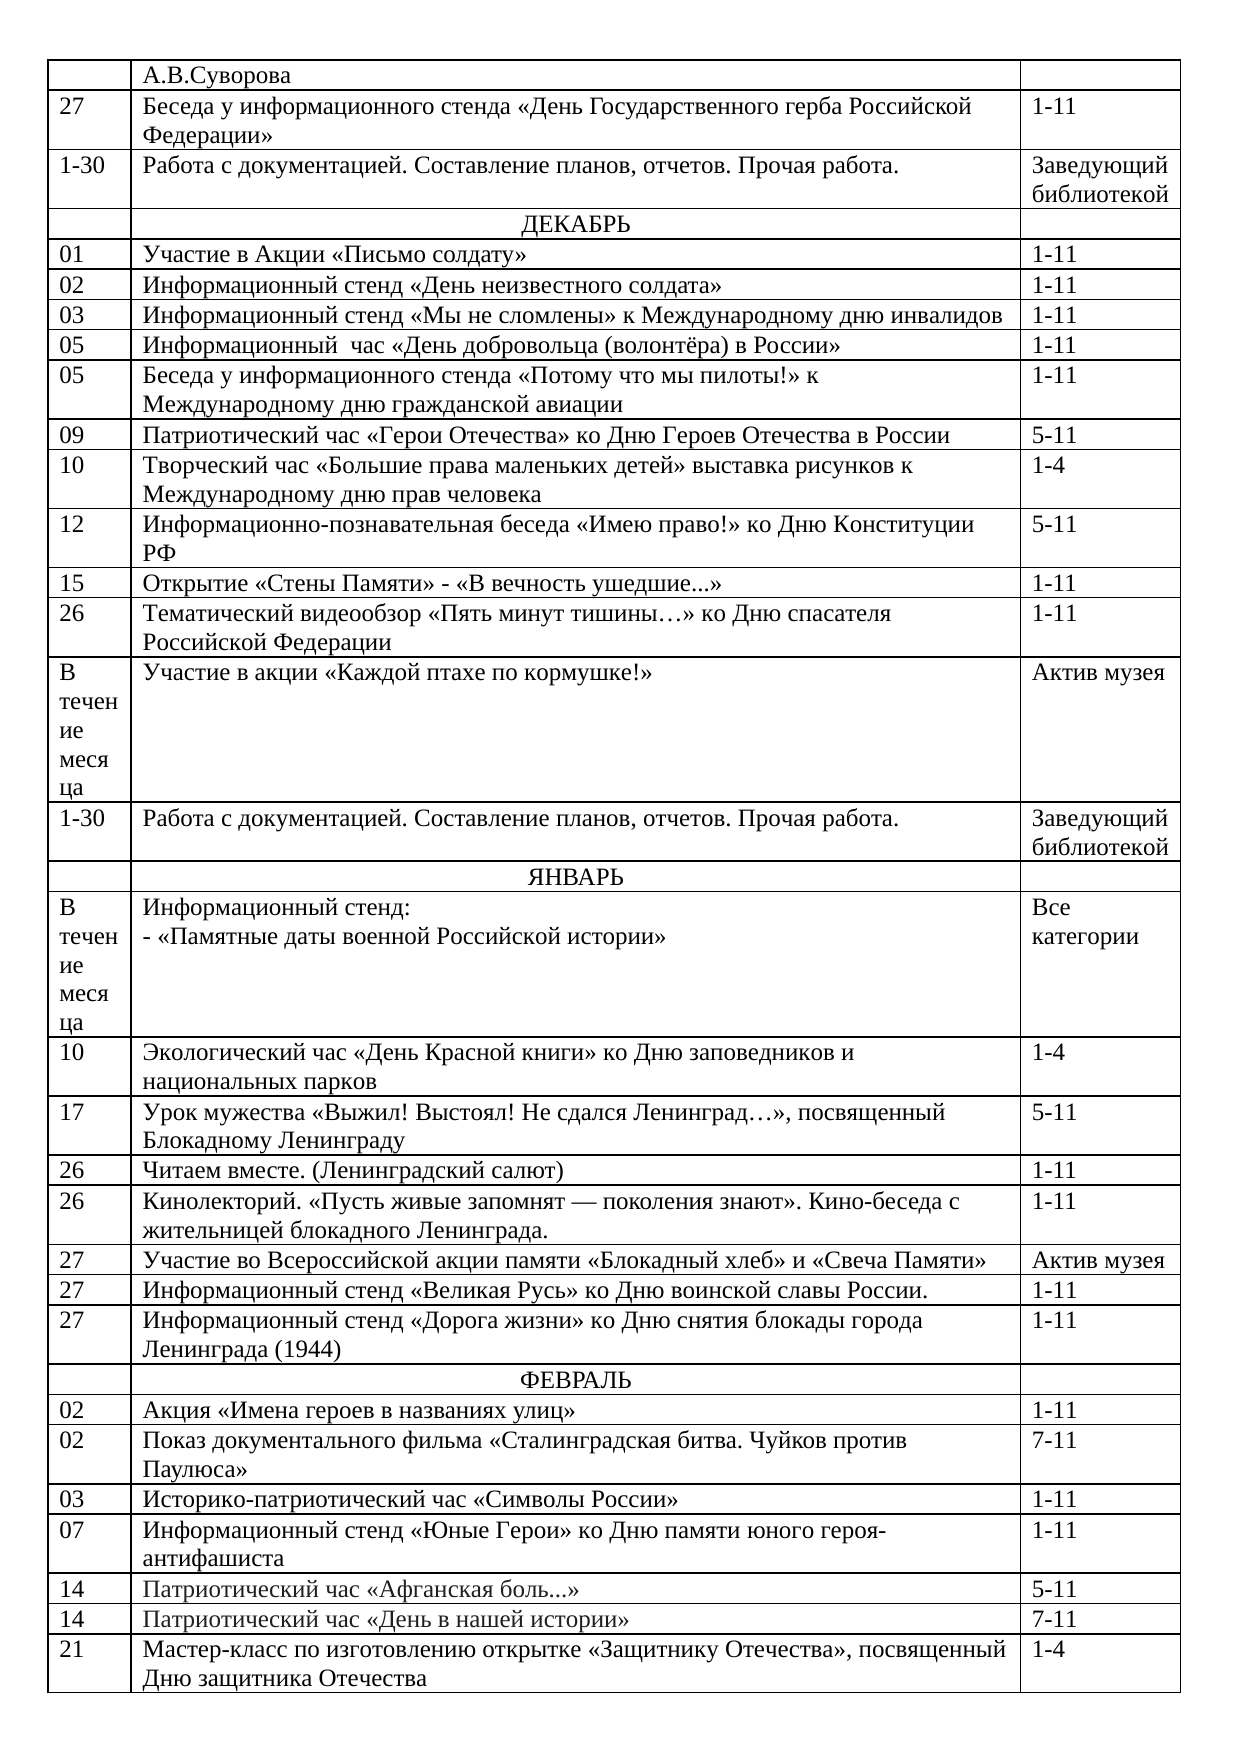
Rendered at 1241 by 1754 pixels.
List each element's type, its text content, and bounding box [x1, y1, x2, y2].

table_cell 02 [49, 1425, 130, 1483]
table_cell 27 [49, 1306, 130, 1363]
table_cell 1-30 [49, 803, 130, 860]
table_cell Историко-патриотический час «Символы России» [132, 1485, 1020, 1513]
table_cell 1-4 [1021, 450, 1180, 507]
table_cell [1021, 209, 1180, 238]
table_cell 1-11 [1021, 568, 1180, 597]
table_cell 01 [49, 240, 130, 268]
table_cell 1-11 [1021, 1485, 1180, 1513]
table_cell 1-11 [1021, 1306, 1180, 1363]
table_cell Читаем вместе. (Ленинградский салют) [132, 1156, 1020, 1184]
table_cell Акция «Имена героев в названиях улиц» [132, 1395, 1020, 1424]
table_cell Беседа у информационного стенда «День Государственного герба Российской Федерации» [132, 91, 1020, 148]
table_cell 1-11 [1021, 300, 1180, 329]
table_cell Информационный стенд «День неизвестного солдата» [132, 270, 1020, 298]
table_cell Все категории [1021, 892, 1180, 1036]
table_cell Работа с документацией. Составление планов, отчетов. Прочая работа. [132, 803, 1020, 860]
table_cell Работа с документацией. Составление планов, отчетов. Прочая работа. [132, 150, 1020, 207]
table_cell Участие в Акции «Письмо солдату» [132, 240, 1020, 268]
table_cell 03 [49, 1485, 130, 1513]
table_cell 1-30 [49, 150, 130, 207]
table_cell 1-11 [1021, 330, 1180, 359]
table_cell [1021, 61, 1180, 89]
table_cell 21 [49, 1635, 130, 1692]
table_cell [1021, 1365, 1180, 1393]
table_cell 7-11 [1021, 1425, 1180, 1483]
table_cell 1-11 [1021, 1515, 1180, 1572]
table_cell 1-11 [1021, 1186, 1180, 1243]
table_cell 12 [49, 509, 130, 567]
table_cell Творческий час «Большие права маленьких детей» выставка рисунков к Международному дню прав человека [132, 450, 1020, 507]
table_cell Заведующий библиотекой [1021, 803, 1180, 860]
table_cell 26 [49, 1156, 130, 1184]
table_cell 1-11 [1021, 91, 1180, 148]
table_cell [1021, 862, 1180, 891]
table_cell 1-11 [1021, 270, 1180, 298]
table_cell 5-11 [1021, 420, 1180, 448]
table_cell ЯНВАРЬ [132, 862, 1020, 891]
table_cell Заведующий библиотекой [1021, 150, 1180, 207]
table_cell Беседа у информационного стенда «Потому что мы пилоты!» к Международному дню гражданской авиации [132, 361, 1020, 418]
table_cell 27 [49, 1275, 130, 1304]
table_cell 1-11 [1021, 361, 1180, 418]
table_cell Патриотический час «День в нашей истории» [132, 1604, 1020, 1633]
table_cell 03 [49, 300, 130, 329]
table_cell Патриотический час «Афганская боль...» [132, 1574, 1020, 1602]
table_cell 05 [49, 361, 130, 418]
table_cell 5-11 [1021, 509, 1180, 567]
table_cell 27 [49, 91, 130, 148]
table_cell [49, 1365, 130, 1393]
table_cell 15 [49, 568, 130, 597]
table_cell Участие в акции «Каждой птахе по кормушке!» [132, 658, 1020, 801]
table_cell Тематический видеообзор «Пять минут тишины…» ко Дню спасателя Российской Федерации [132, 598, 1020, 656]
table_cell Урок мужества «Выжил! Выстоял! Не сдался Ленинград…», посвященный Блокадному Ленинграду [132, 1097, 1020, 1154]
table_cell 1-11 [1021, 598, 1180, 656]
table_cell 09 [49, 420, 130, 448]
table_cell Информационный стенд: - «Памятные даты военной Российской истории» [132, 892, 1020, 1036]
table_cell Кинолекторий. «Пусть живые запомнят — поколения знают». Кино-беседа с жительницей блокадного Ленинграда. [132, 1186, 1020, 1243]
table_cell В течение месяца [49, 658, 130, 801]
table_cell 14 [49, 1604, 130, 1633]
table_cell 10 [49, 450, 130, 507]
table_cell Информационный стенд «Юные Герои» ко Дню памяти юного героя-антифашиста [132, 1515, 1020, 1572]
table_cell 1-11 [1021, 240, 1180, 268]
table_cell 7-11 [1021, 1604, 1180, 1633]
table_cell 07 [49, 1515, 130, 1572]
table_cell Открытие «Стены Памяти» - «В вечность ушедшие...» [132, 568, 1020, 597]
table_cell Патриотический час «Герои Отечества» ко Дню Героев Отечества в России [132, 420, 1020, 448]
table_cell Информационный стенд «Мы не сломлены» к Международному дню инвалидов [132, 300, 1020, 329]
table_cell [49, 61, 130, 89]
table_cell 14 [49, 1574, 130, 1602]
table_cell 1-11 [1021, 1275, 1180, 1304]
table_cell Участие во Всероссийской акции памяти «Блокадный хлеб» и «Свеча Памяти» [132, 1245, 1020, 1274]
table_cell Информационно-познавательная беседа «Имею право!» ко Дню Конституции РФ [132, 509, 1020, 567]
table_cell А.В.Суворова [132, 61, 1020, 89]
table_cell ДЕКАБРЬ [132, 209, 1020, 238]
table_cell Информационный стенд «Дорога жизни» ко Дню снятия блокады города Ленинграда (1944) [132, 1306, 1020, 1363]
table_cell Экологический час «День Красной книги» ко Дню заповедников и национальных парков [132, 1038, 1020, 1095]
table_cell Актив музея [1021, 658, 1180, 801]
table_cell 5-11 [1021, 1097, 1180, 1154]
table_cell В течение месяца [49, 892, 130, 1036]
table_cell Информационный час «День добровольца (волонтёра) в России» [132, 330, 1020, 359]
table_cell ФЕВРАЛЬ [132, 1365, 1020, 1393]
table_cell Актив музея [1021, 1245, 1180, 1274]
table_cell 26 [49, 1186, 130, 1243]
table_cell [49, 862, 130, 891]
table_cell 5-11 [1021, 1574, 1180, 1602]
table_cell 05 [49, 330, 130, 359]
table_cell 1-11 [1021, 1395, 1180, 1424]
table_cell 17 [49, 1097, 130, 1154]
table_cell 1-4 [1021, 1635, 1180, 1692]
table_cell 10 [49, 1038, 130, 1095]
table_cell Показ документального фильма «Сталинградская битва. Чуйков против Паулюса» [132, 1425, 1020, 1483]
table_cell Мастер-класс по изготовлению открытке «Защитнику Отечества», посвященный Дню защитника Отечества [132, 1635, 1020, 1692]
table_cell 1-4 [1021, 1038, 1180, 1095]
table_cell Информационный стенд «Великая Русь» ко Дню воинской славы России. [132, 1275, 1020, 1304]
table_cell [49, 209, 130, 238]
table_cell 1-11 [1021, 1156, 1180, 1184]
table_cell 02 [49, 1395, 130, 1424]
table_cell 27 [49, 1245, 130, 1274]
table_cell 02 [49, 270, 130, 298]
table_cell 26 [49, 598, 130, 656]
